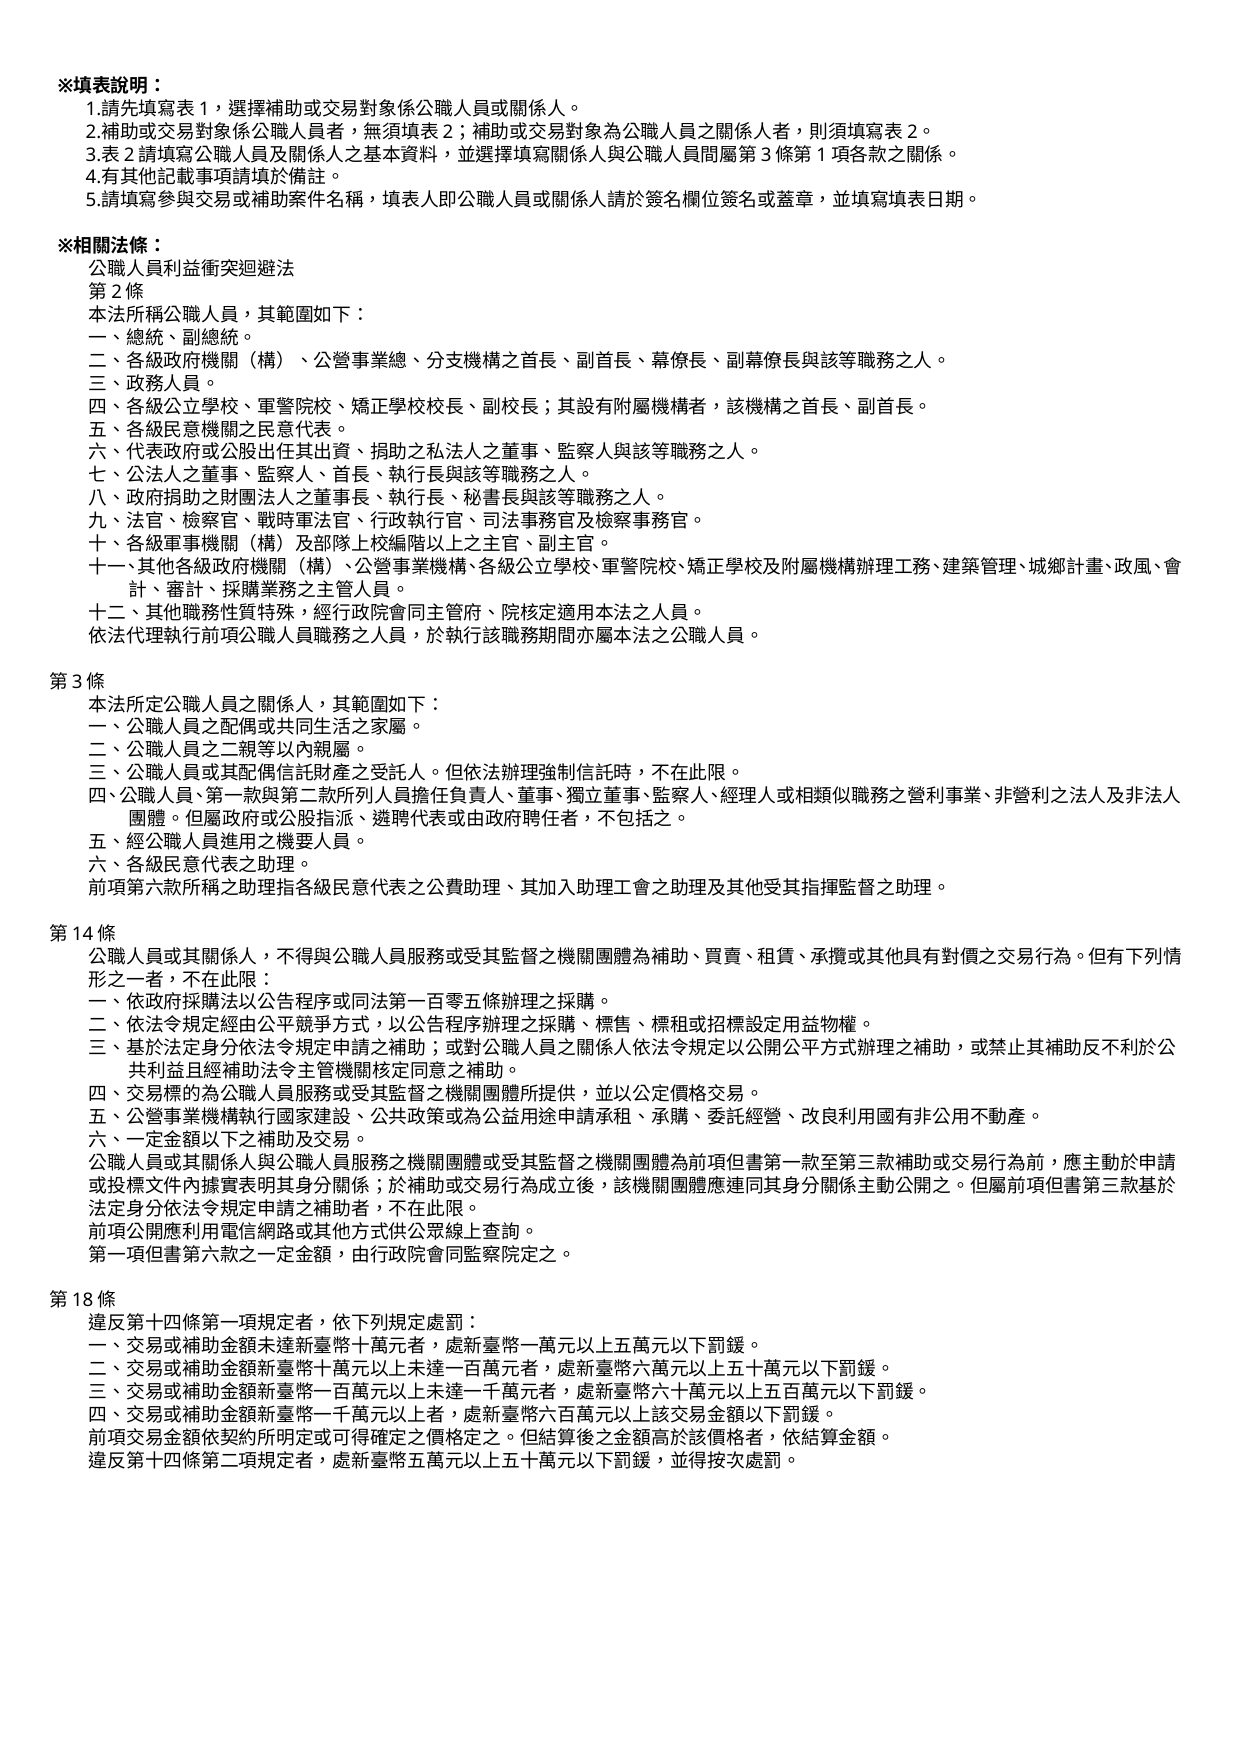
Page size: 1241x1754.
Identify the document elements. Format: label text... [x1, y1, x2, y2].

text 六、代表政府或公股出任其出資、捐助之私法人之董事、監察人與該等職務之人。 [89, 441, 1181, 463]
text 八、政府捐助之財團法人之董事長、執行長、秘書長與該等職務之人。 [89, 486, 1181, 509]
text 一、公職人員之配偶或共同生活之家屬。 [89, 716, 1181, 738]
text 一、交易或補助金額未達新臺幣十萬元者，處新臺幣一萬元以上五萬元以下罰鍰。 [89, 1334, 1181, 1357]
text 十、各級軍事機關（構）及部隊上校編階以上之主官、副主官。 [89, 532, 1181, 555]
text 三、交易或補助金額新臺幣一百萬元以上未達一千萬元者，處新臺幣六十萬元以上五百萬元以下罰鍰。 [89, 1380, 1181, 1403]
text 依法代理執行前項公職人員職務之人員，於執行該職務期間亦屬本法之公職人員。 [89, 624, 1181, 647]
text ※相關法條： [57, 234, 1240, 257]
text 五、經公職人員進用之機要人員。 [89, 830, 1181, 853]
text 本法所定公職人員之關係人，其範圍如下： [89, 693, 1181, 716]
text 本法所稱公職人員，其範圍如下： [89, 303, 1181, 326]
text 公職人員或其關係人與公職人員服務之機關團體或受其監督之機關團體為前項但書第一款至第三款補助或交易行為前，應主動於申請或投標文件內據實表明其身分關係；於補助或交易行為成立後，該機關團體應連同其身分關係主動公開之。但屬前項但書第三款基於法定身分依法令規定申請之補助者，不在此限。 [89, 1151, 1181, 1220]
text 第2條 [89, 280, 1181, 303]
text 六、各級民意代表之助理。 [89, 853, 1181, 876]
text 二、交易或補助金額新臺幣十萬元以上未達一百萬元者，處新臺幣六萬元以上五十萬元以下罰鍰。 [89, 1357, 1181, 1380]
text 1.請先填寫表1，選擇補助或交易對象係公職人員或關係人。 [76, 97, 1240, 120]
text 前項第六款所稱之助理指各級民意代表之公費助理、其加入助理工會之助理及其他受其指揮監督之助理。 [89, 876, 1181, 899]
text 違反第十四條第二項規定者，處新臺幣五萬元以上五十萬元以下罰鍰，並得按次處罰。 [89, 1449, 1181, 1472]
text 五、各級民意機關之民意代表。 [89, 418, 1181, 441]
text 2.補助或交易對象係公職人員者，無須填表2；補助或交易對象為公職人員之關係人者，則須填寫表2。 [76, 120, 1240, 143]
text 4.有其他記載事項請填於備註。 [76, 166, 1240, 188]
text 前項交易金額依契約所明定或可得確定之價格定之。但結算後之金額高於該價格者，依結算金額。 [89, 1426, 1181, 1449]
text 七、公法人之董事、監察人、首長、執行長與該等職務之人。 [89, 463, 1181, 486]
text 一、總統、副總統。 [89, 326, 1181, 349]
text 五、公營事業機構執行國家建設、公共政策或為公益用途申請承租、承購、委託經營、改良利用國有非公用不動產。 [89, 1105, 1181, 1128]
text 三、政務人員。 [89, 372, 1181, 395]
text 四、公職人員、第一款與第二款所列人員擔任負責人、董事、獨立董事、監察人、經理人或相類似職務之營利事業、非營利之法人及非法人團體。但屬政府或公股指派、遴聘代表或由政府聘任者，不包括之。 [89, 784, 1181, 830]
text 三、基於法定身分依法令規定申請之補助；或對公職人員之關係人依法令規定以公開公平方式辦理之補助，或禁止其補助反不利於公共利益且經補助法令主管機關核定同意之補助。 [89, 1036, 1181, 1082]
text 第3條 [15, 670, 1240, 693]
text 九、法官、檢察官、戰時軍法官、行政執行官、司法事務官及檢察事務官。 [89, 509, 1181, 532]
text 四、交易或補助金額新臺幣一千萬元以上者，處新臺幣六百萬元以上該交易金額以下罰鍰。 [89, 1403, 1181, 1426]
text 四、交易標的為公職人員服務或受其監督之機關團體所提供，並以公定價格交易。 [89, 1082, 1181, 1105]
text 六、一定金額以下之補助及交易。 [89, 1128, 1181, 1151]
text 四、各級公立學校、軍警院校、矯正學校校長、副校長；其設有附屬機構者，該機構之首長、副首長。 [89, 395, 1181, 418]
text 第14條 [15, 922, 1240, 945]
text 一、依政府採購法以公告程序或同法第一百零五條辦理之採購。 [89, 991, 1181, 1013]
text 三、公職人員或其配偶信託財產之受託人。但依法辦理強制信託時，不在此限。 [89, 761, 1181, 784]
text ※填表說明： [57, 74, 1240, 97]
text 第18條 [15, 1288, 1240, 1311]
text 第一項但書第六款之一定金額，由行政院會同監察院定之。 [89, 1243, 1181, 1266]
text 3.表2請填寫公職人員及關係人之基本資料，並選擇填寫關係人與公職人員間屬第3條第1項各款之關係。 [76, 143, 1240, 166]
text 十二、其他職務性質特殊，經行政院會同主管府、院核定適用本法之人員。 [89, 601, 1181, 624]
text 二、公職人員之二親等以內親屬。 [89, 738, 1181, 761]
text 二、各級政府機關（構）、公營事業總、分支機構之首長、副首長、幕僚長、副幕僚長與該等職務之人。 [89, 349, 1181, 372]
text 違反第十四條第一項規定者，依下列規定處罰： [89, 1311, 1181, 1334]
text 公職人員利益衝突迴避法 [89, 257, 1181, 280]
text 公職人員或其關係人，不得與公職人員服務或受其監督之機關團體為補助、買賣、租賃、承攬或其他具有對價之交易行為。但有下列情形之一者，不在此限： [89, 945, 1181, 991]
text 二、依法令規定經由公平競爭方式，以公告程序辦理之採購、標售、標租或招標設定用益物權。 [89, 1013, 1181, 1036]
text 十一、其他各級政府機關（構）、公營事業機構、各級公立學校、軍警院校、矯正學校及附屬機構辦理工務、建築管理、城鄉計畫、政風、會計、審計、採購業務之主管人員。 [89, 555, 1181, 601]
text 前項公開應利用電信網路或其他方式供公眾線上查詢。 [89, 1220, 1181, 1243]
text 5.請填寫參與交易或補助案件名稱，填表人即公職人員或關係人請於簽名欄位簽名或蓋章，並填寫填表日期。 [76, 188, 1240, 211]
